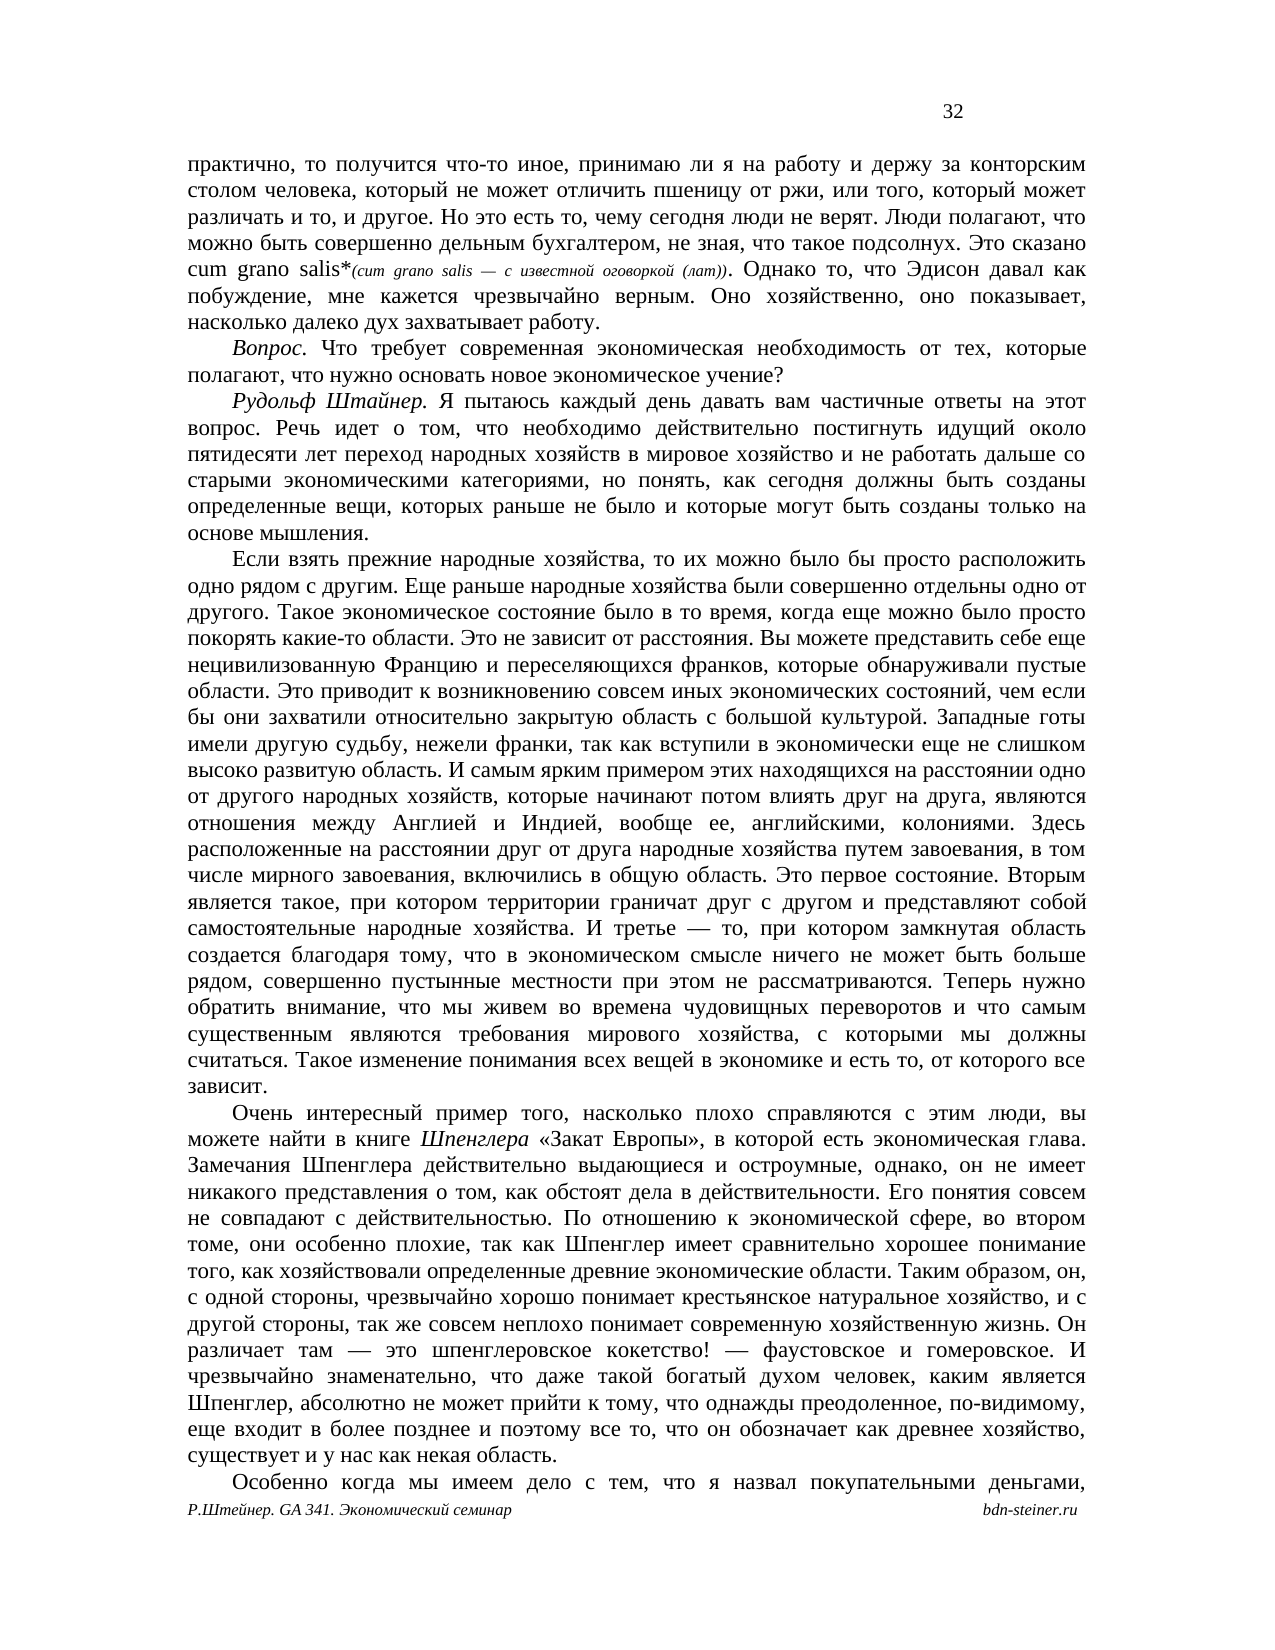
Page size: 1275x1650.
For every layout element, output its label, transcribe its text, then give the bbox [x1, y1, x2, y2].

text Вопрос. Что требует современная экономическая необходимость от тех, которые полагают, что нужно основать новое экономическое учение? [187, 334, 1087, 387]
text Если взять прежние народные хозяйства, то их можно было бы просто расположить одно рядом с другим. Еще раньше народные хозяйства были совершенно отдельны одно от другого. Такое экономическое состояние было в то время, когда еще можно было просто покорять какие-то области. Это не зависит от расстояния. Вы можете представить себе еще нецивилизованную Францию и переселяющихся франков, которые обнаруживали пустые области. Это приводит к возникновению совсем иных экономических состояний, чем если бы они захватили относительно закрытую область с большой культурой. Западные готы имели другую судьбу, нежели франки, так как вступили в экономически еще не слишком высоко развитую область. И самым ярким примером этих находящихся на расстоянии одно от другого народных хозяйств, которые начинают потом влиять друг на друга, являются отношения между Англией и Индией, вообще ее, английскими, колониями. Здесь расположенные на расстоянии друг от друга народные хозяйства путем завоевания, в том числе мирного завоевания, включились в общую область. Это первое состояние. Вторым является такое, при котором территории граничат друг с другом и представляют собой самостоятельные народные хозяйства. И третье — то, при котором замкнутая область создается благодаря тому, что в экономическом смысле ничего не может быть больше рядом, совершенно пустынные местности при этом не рассматриваются. Теперь нужно обратить внимание, что мы живем во времена чудовищных переворотов и что самым существенным являются требования мирового хозяйства, с которыми мы должны считаться. Такое изменение понимания всех вещей в экономике и есть то, от которого все зависит. [187, 545, 1087, 1099]
text Особенно когда мы имеем дело с тем, что я назвал покупательными деньгами, [187, 1468, 1087, 1494]
text Очень интересный пример того, насколько плохо справляются с этим люди, вы можете найти в книге Шпенглера «Закат Европы», в которой есть экономическая глава. Замечания Шпенглера действительно выдающиеся и остроумные, однако, он не имеет никакого представления о том, как обстоят дела в действительности. Его понятия совсем не совпадают с действительностью. По отношению к экономической сфере, во втором томе, они особенно плохие, так как Шпенглер имеет сравнительно хорошее понимание того, как хозяйствовали определенные древние экономические области. Таким образом, он, с одной стороны, чрезвычайно хорошо понимает крестьянское натуральное хозяйство, и с другой стороны, так же совсем неплохо понимает современную хозяйственную жизнь. Он различает там — это шпенглеровское кокетство! — фаустовское и гомеровское. И чрезвычайно знаменательно, что даже такой богатый духом человек, каким является Шпенглер, абсолютно не может прийти к тому, что однажды преодоленное, по-видимому, еще входит в более позднее и поэтому все то, что он обозначает как древнее хозяйство, существует и у нас как некая область. [187, 1099, 1087, 1468]
text Рудольф Штайнер. Я пытаюсь каждый день давать вам частичные ответы на этот вопрос. Речь идет о том, что необходимо действительно постигнуть идущий около пятидесяти лет переход народных хозяйств в мировое хозяйство и не работать дальше со старыми экономическими категориями, но понять, как сегодня должны быть созданы определенные вещи, которых раньше не было и которые могут быть созданы только на основе мышления. [187, 387, 1087, 545]
text практично, то получится что-то иное, принимаю ли я на работу и держу за конторским столом человека, который не может отличить пшеницу от ржи, или того, который может различать и то, и другое. Но это есть то, чему сегодня люди не верят. Люди полагают, что можно быть совершенно дельным бухгалтером, не зная, что такое подсолнух. Это сказано cum grano salis*(cum grano salis — с известной оговоркой (лат)). Однако то, что Эдисон давал как побуждение, мне кажется чрезвычайно верным. Оно хозяйственно, оно показывает, насколько далеко дух захватывает работу. [187, 150, 1087, 334]
